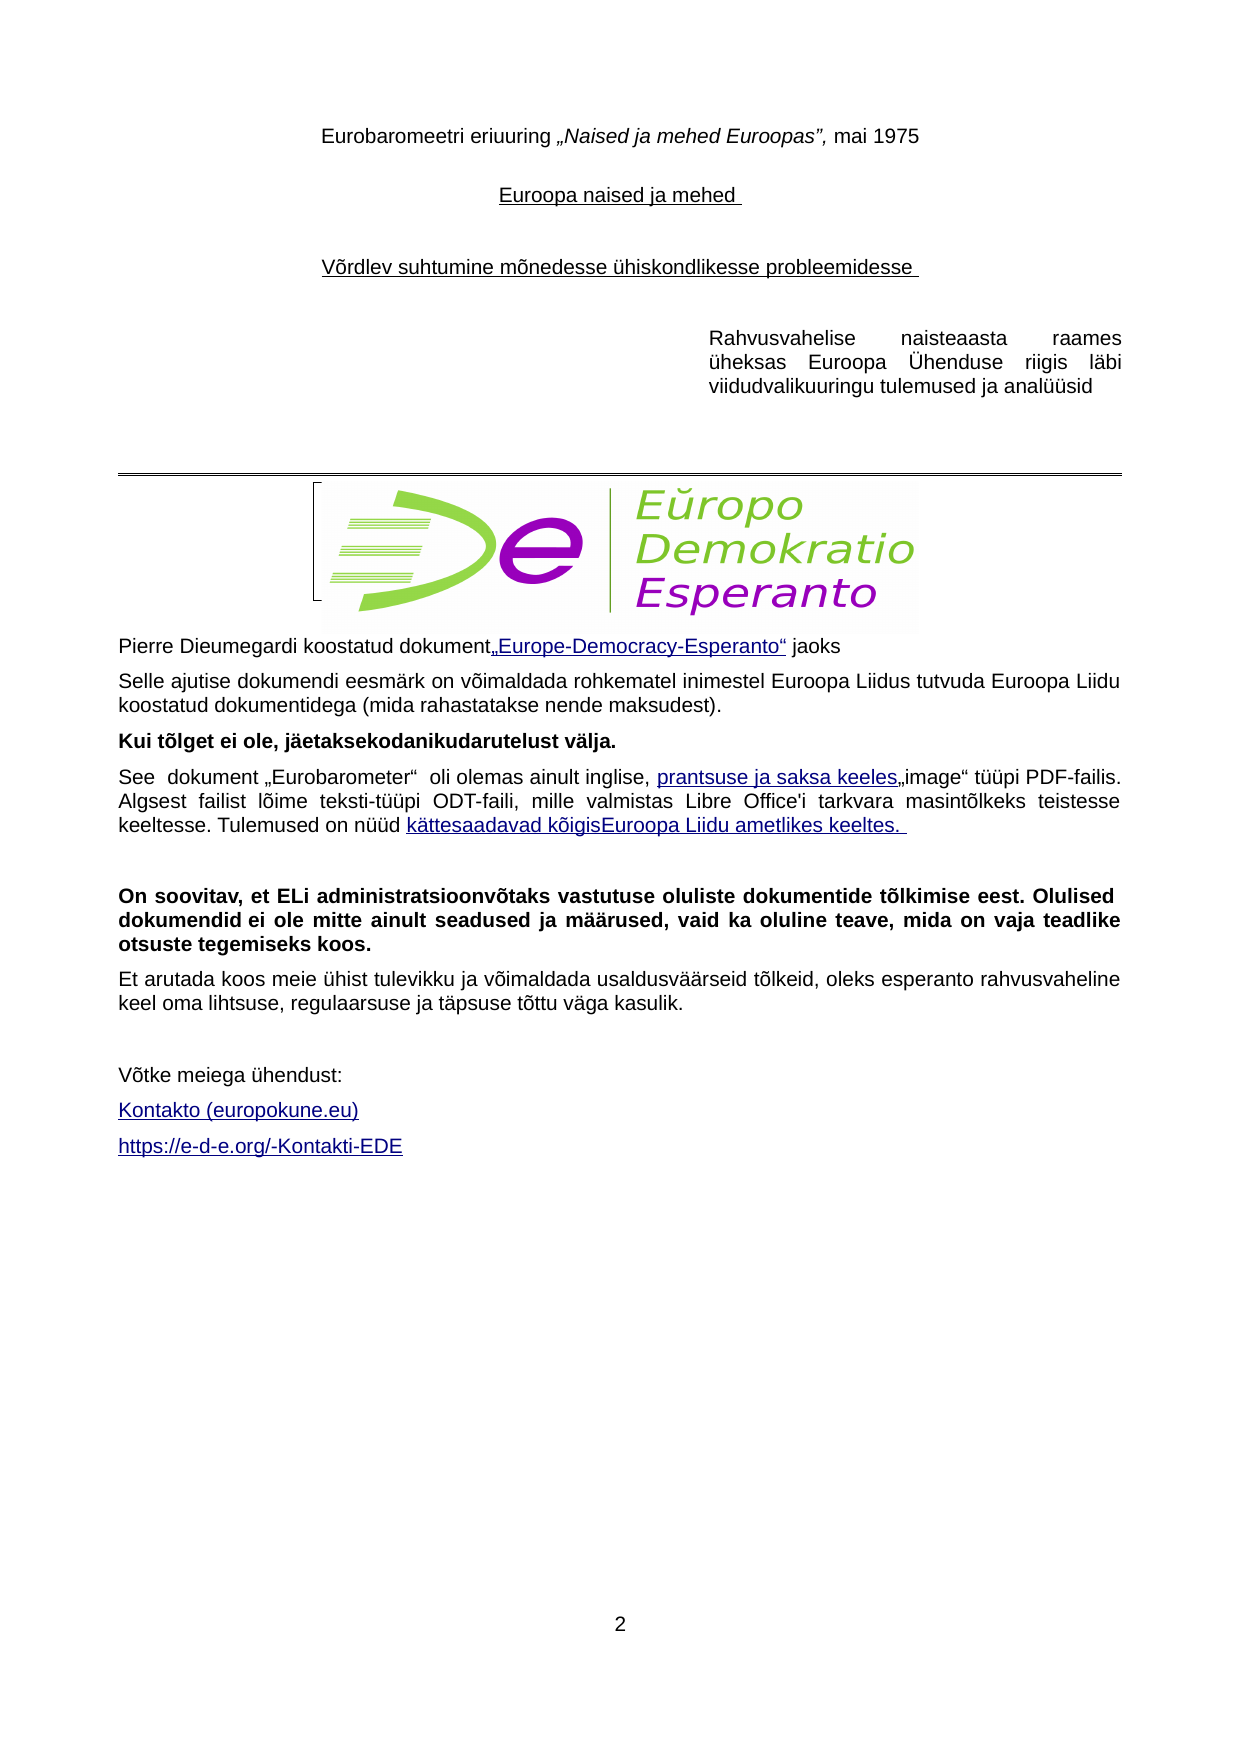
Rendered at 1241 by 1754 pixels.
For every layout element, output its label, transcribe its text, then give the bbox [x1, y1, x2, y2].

text Kui tõlget ei ole, jäetaksekodanikudarutelust välja. [118, 729, 1122, 753]
text https://e-d-e.org/-Kontakti-EDE [118, 1134, 1122, 1158]
picture [321, 481, 919, 634]
text Võrdlev suhtumine mõnedesse ühiskondlikesse probleemidesse [118, 254, 1122, 278]
text Rahvusvahelise naisteaasta raames üheksas Euroopa Ühenduse riigis läbi viidudvalikuuringu tulemused ja analüüsid [709, 326, 1122, 398]
text See dokument „Eurobarometer“ oli olemas ainult inglise, prantsuse ja saksa keeles„image“ tüüpi PDF-failis. Algsest failist lõime teksti-tüüpi ODT-faili, mille valmistas Libre Office'i tarkvara masintõlkeks teistesse keeltesse. Tulemused on nüüd kättesaadavad kõigisEuroopa Liidu ametlikes keeltes. [118, 764, 1122, 836]
text Et arutada koos meie ühist tulevikku ja võimaldada usaldusväärseid tõlkeid, oleks esperanto rahvusvaheline keel oma lihtsuse, regulaarsuse ja täpsuse tõttu väga kasulik. [118, 967, 1122, 1015]
text Euroopa naised ja mehed [118, 183, 1122, 207]
text On soovitav, et ELi administratsioonvõtaks vastutuse oluliste dokumentide tõlkimise eest. Olulised dokumendid ei ole mitte ainult seadused ja määrused, vaid ka oluline teave, mida on vaja teadlike otsuste tegemiseks koos. [118, 884, 1122, 956]
text Selle ajutise dokumendi eesmärk on võimaldada rohkematel inimestel Euroopa Liidus tutvuda Euroopa Liidu koostatud dokumentidega (mida rahastatakse nende maksudest). [118, 669, 1122, 717]
text Kontakto (europokune.eu) [118, 1098, 1122, 1122]
text Pierre Dieumegardi koostatud dokument„Europe-Democracy-Esperanto“ jaoks [118, 487, 1122, 658]
text Võtke meiega ühendust: [118, 1062, 1122, 1086]
